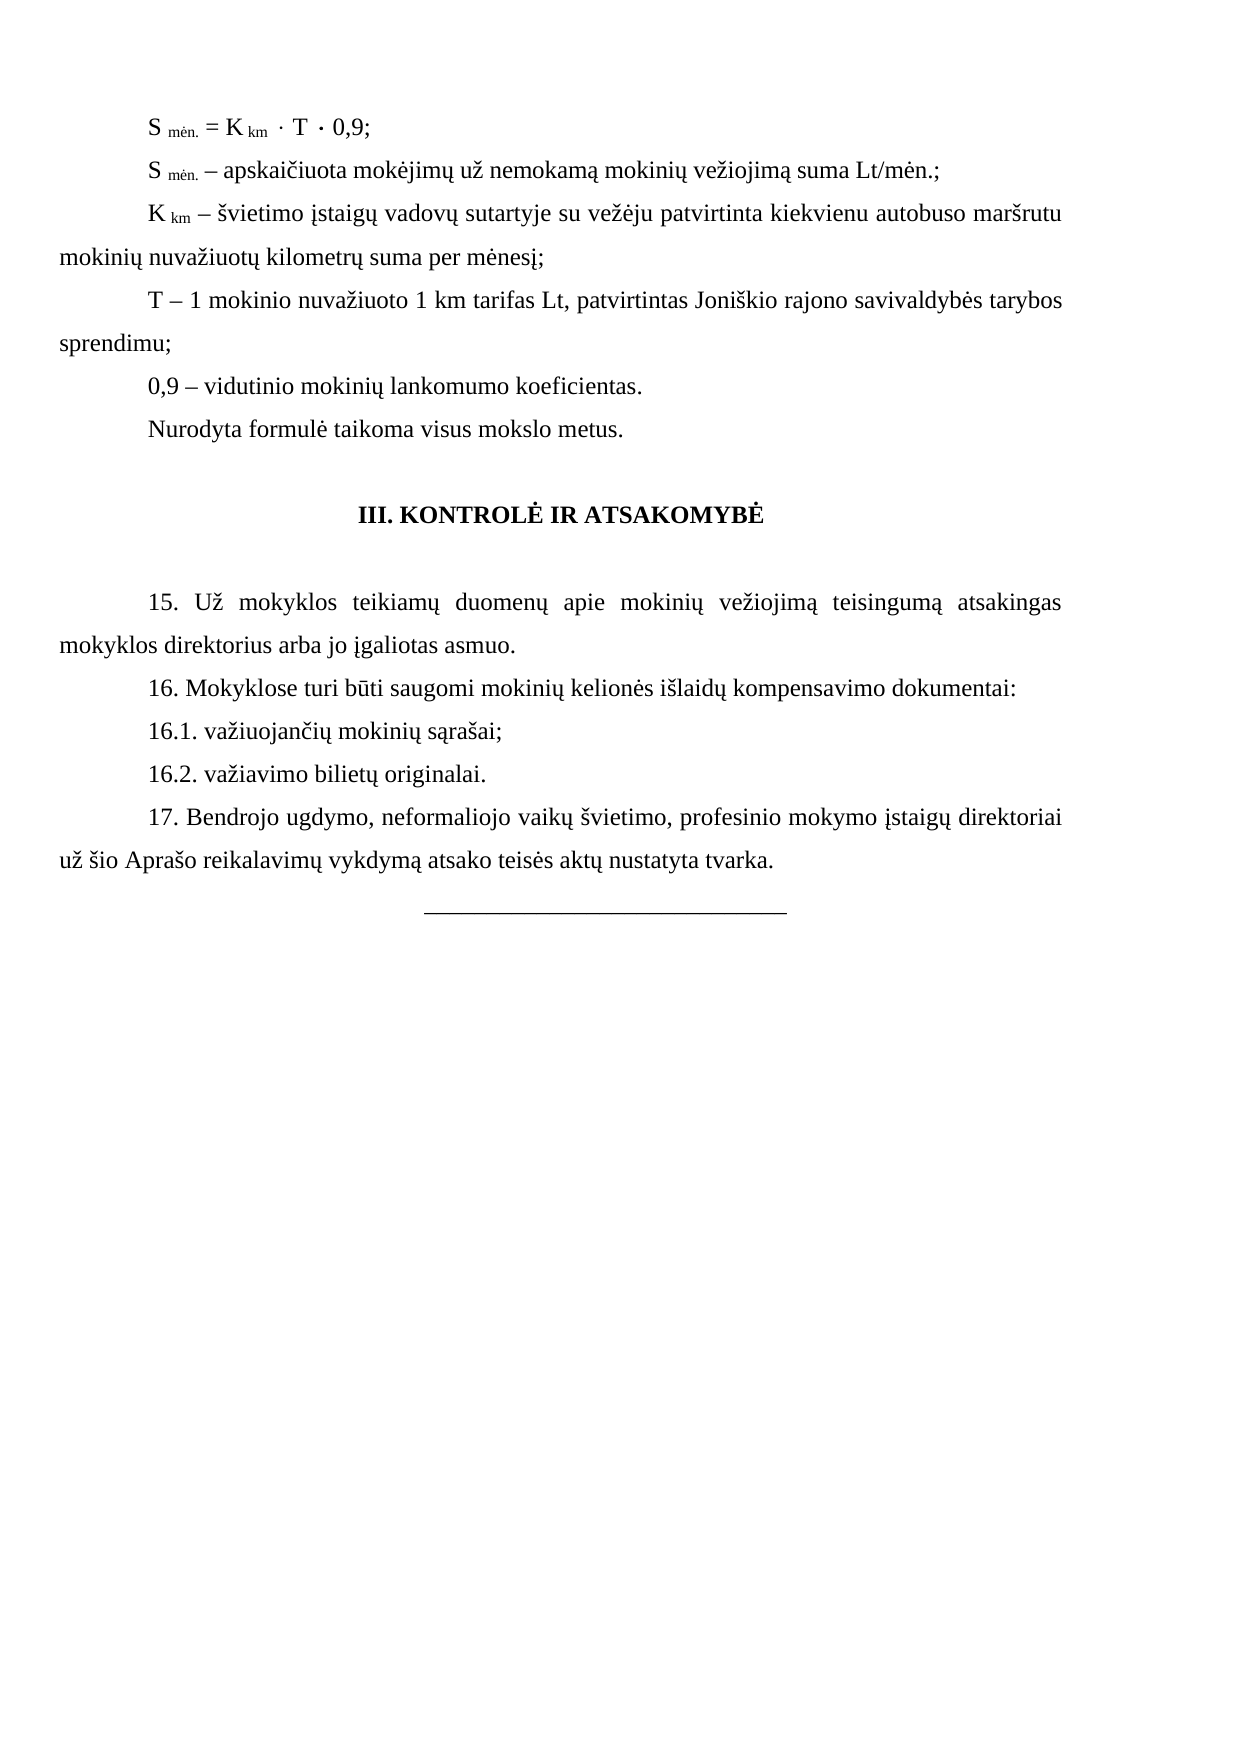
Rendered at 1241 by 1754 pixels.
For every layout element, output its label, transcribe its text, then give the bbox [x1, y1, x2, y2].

text _____________________________ [59, 888, 1063, 917]
text T – 1 mokinio nuvažiuoto 1 km tarifas Lt, patvirtintas Joniškio rajono savivaldybės tarybos sprendimu; [59, 285, 1063, 357]
text 17. Bendrojo ugdymo, neformaliojo vaikų švietimo, profesinio mokymo įstaigų direktoriai už šio Aprašo reikalavimų vykdymą atsako teisės aktų nustatyta tvarka. [59, 802, 1063, 874]
text S mėn. = K km  T  0,9; [59, 112, 1063, 141]
text Nurodyta formulė taikoma visus mokslo metus. [59, 414, 1063, 443]
text III. KONTROLĖ IR ATSAKOMYBĖ [59, 500, 1063, 529]
text S mėn. – apskaičiuota mokėjimų už nemokamą mokinių vežiojimą suma Lt/mėn.; [59, 155, 1063, 184]
text K km – švietimo įstaigų vadovų sutartyje su vežėju patvirtinta kiekvienu autobuso maršrutu mokinių nuvažiuotų kilometrų suma per mėnesį; [59, 198, 1063, 270]
text 16.2. važiavimo bilietų originalai. [59, 759, 1063, 788]
text 16. Mokyklose turi būti saugomi mokinių kelionės išlaidų kompensavimo dokumentai: [59, 673, 1063, 702]
text 16.1. važiuojančių mokinių sąrašai; [59, 716, 1063, 745]
text 0,9 – vidutinio mokinių lankomumo koeficientas. [59, 371, 1063, 400]
text 15. Už mokyklos teikiamų duomenų apie mokinių vežiojimą teisingumą atsakingas mokyklos direktorius arba jo įgaliotas asmuo. [59, 587, 1063, 658]
